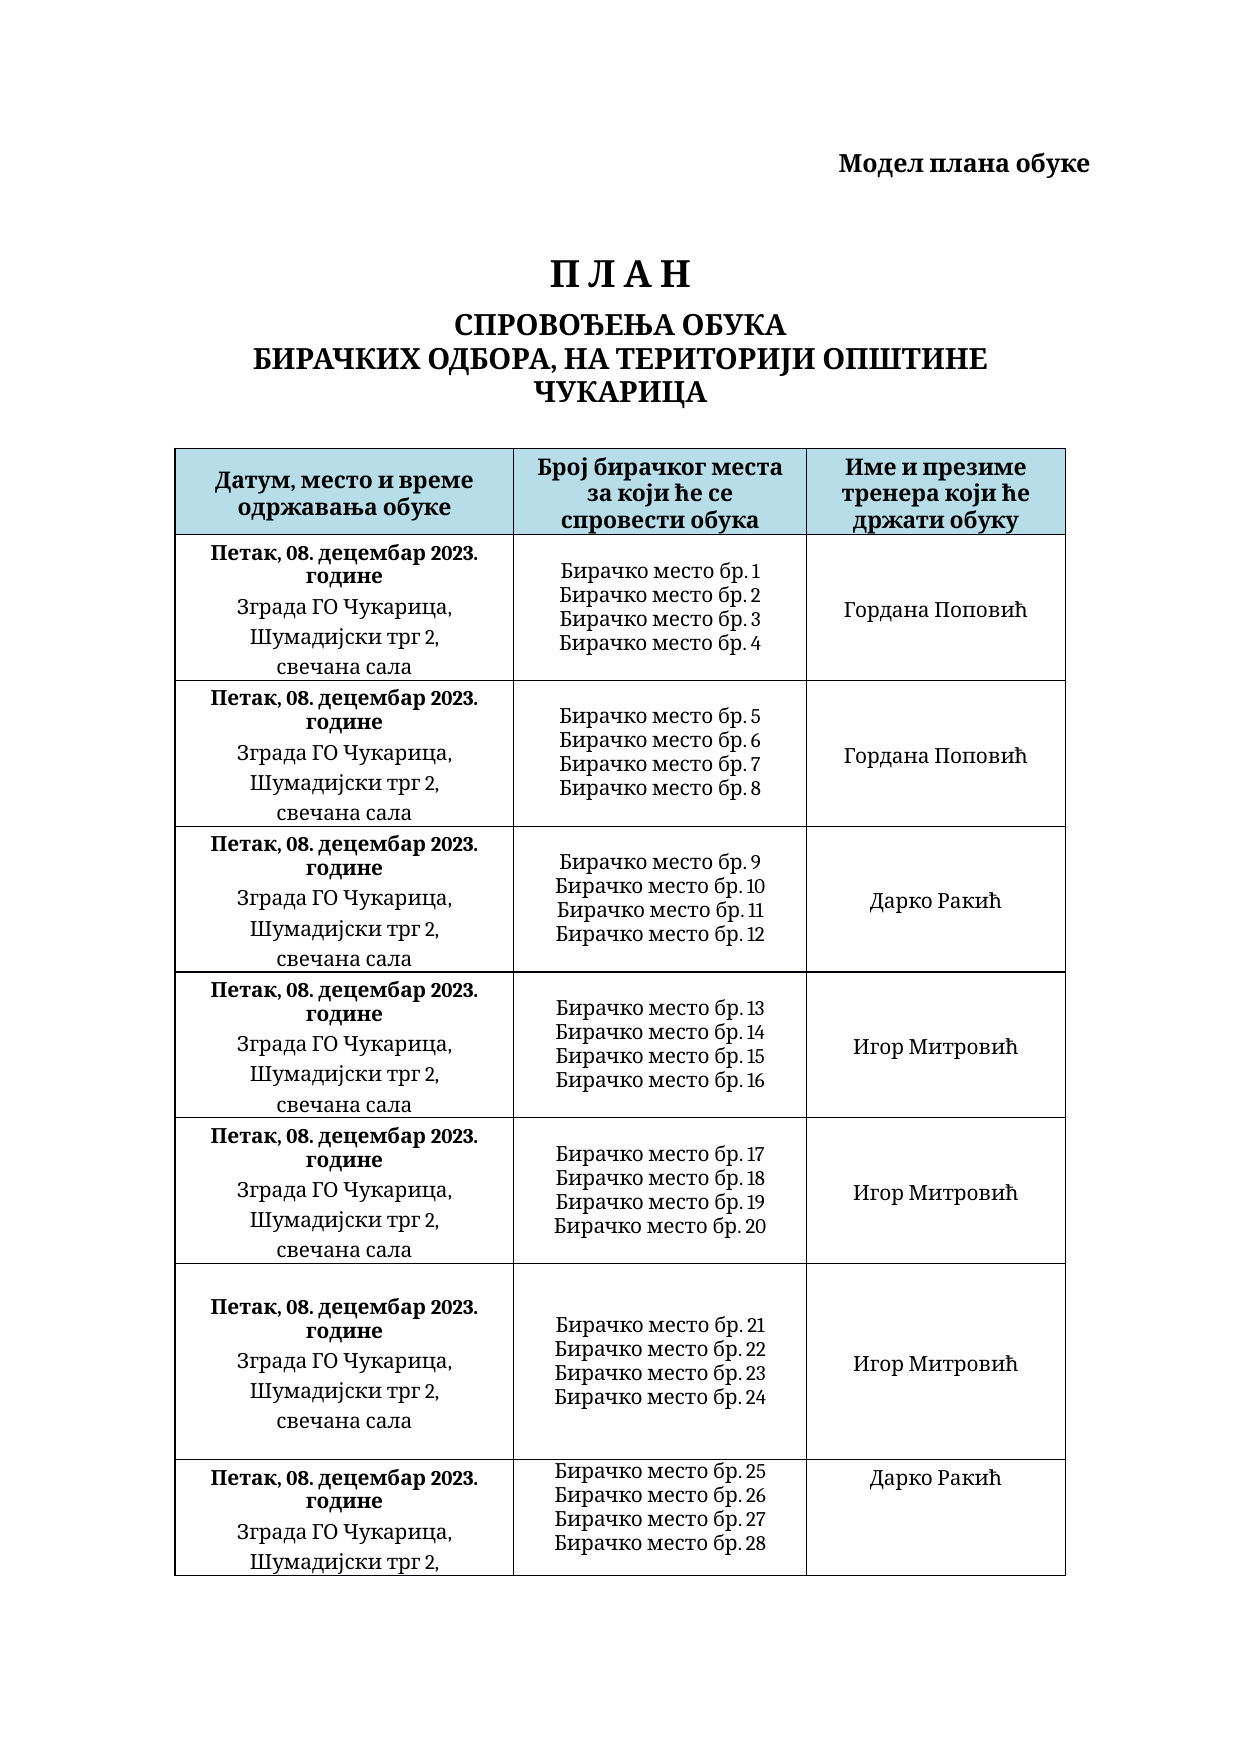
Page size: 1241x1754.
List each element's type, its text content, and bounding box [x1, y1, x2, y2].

table_header Име и презиме тренера који ће држати обуку [807, 449, 1065, 534]
table_cell Бирачко место бр. 25 Бирачко место бр. 26 Бирачко место бр. 27 Бирачко место бр. 28 [514, 1460, 806, 1574]
table_cell Петак, 08. децембар 2023. године Зграда ГО Чукарица, Шумадијски трг 2, свечана сала [176, 827, 513, 971]
table_cell Бирачко место бр. 21 Бирачко место бр. 22 Бирачко место бр. 23 Бирачко место бр. 24 [514, 1264, 806, 1459]
table_header Број бирачког места за који ће се спровести обука [514, 449, 806, 534]
table_cell Петак, 08. децембар 2023. године Зграда ГО Чукарица, Шумадијски трг 2, свечана сала [176, 973, 513, 1117]
table_cell Бирачко место бр. 9 Бирачко место бр. 10 Бирачко место бр. 11 Бирачко место бр. 12 [514, 827, 806, 971]
table_header Датум, место и време одржавања обуке [176, 449, 513, 534]
table_cell Петак, 08. децембар 2023. године Зграда ГО Чукарица, Шумадијски трг 2, свечана сала [176, 535, 513, 680]
table_cell Петак, 08. децембар 2023. године Зграда ГО Чукарица, Шумадијски трг 2, свечана сала [176, 681, 513, 826]
table_cell Бирачко место бр. 1 Бирачко место бр. 2 Бирачко место бр. 3 Бирачко место бр. 4 [514, 535, 806, 680]
table_cell Дарко Ракић [807, 827, 1065, 971]
table_cell Игор Митровић [807, 1264, 1065, 1459]
table_cell Дарко Ракић [807, 1460, 1065, 1574]
table_cell Бирачко место бр. 5 Бирачко место бр. 6 Бирачко место бр. 7 Бирачко место бр. 8 [514, 681, 806, 826]
table_cell Бирачко место бр. 13 Бирачко место бр. 14 Бирачко место бр. 15 Бирачко место бр. 16 [514, 973, 806, 1117]
table_cell Петак, 08. децембар 2023. године Зграда ГО Чукарица, Шумадијски трг 2, свечана сала [176, 1264, 513, 1459]
text П Л А Н [150, 254, 1090, 297]
text БИРАЧКИХ ОДБОРА, НА ТЕРИТОРИЈИ ОПШТИНЕ ЧУКАРИЦА [179, 343, 1061, 410]
table_cell Петак, 08. децембар 2023. године Зграда ГО Чукарица, Шумадијски трг 2, [176, 1460, 513, 1574]
table_cell Петак, 08. децембар 2023. године Зграда ГО Чукарица, Шумадијски трг 2, свечана сала [176, 1118, 513, 1263]
table_cell Гордана Поповић [807, 535, 1065, 680]
table_cell Игор Митровић [807, 973, 1065, 1117]
table_cell Бирачко место бр. 17 Бирачко место бр. 18 Бирачко место бр. 19 Бирачко место бр. 20 [514, 1118, 806, 1263]
table_cell Игор Митровић [807, 1118, 1065, 1263]
text СПРОВОЂЕЊА ОБУКА [179, 309, 1061, 343]
text Модел плана обуке [150, 150, 1090, 179]
table_cell Гордана Поповић [807, 681, 1065, 826]
